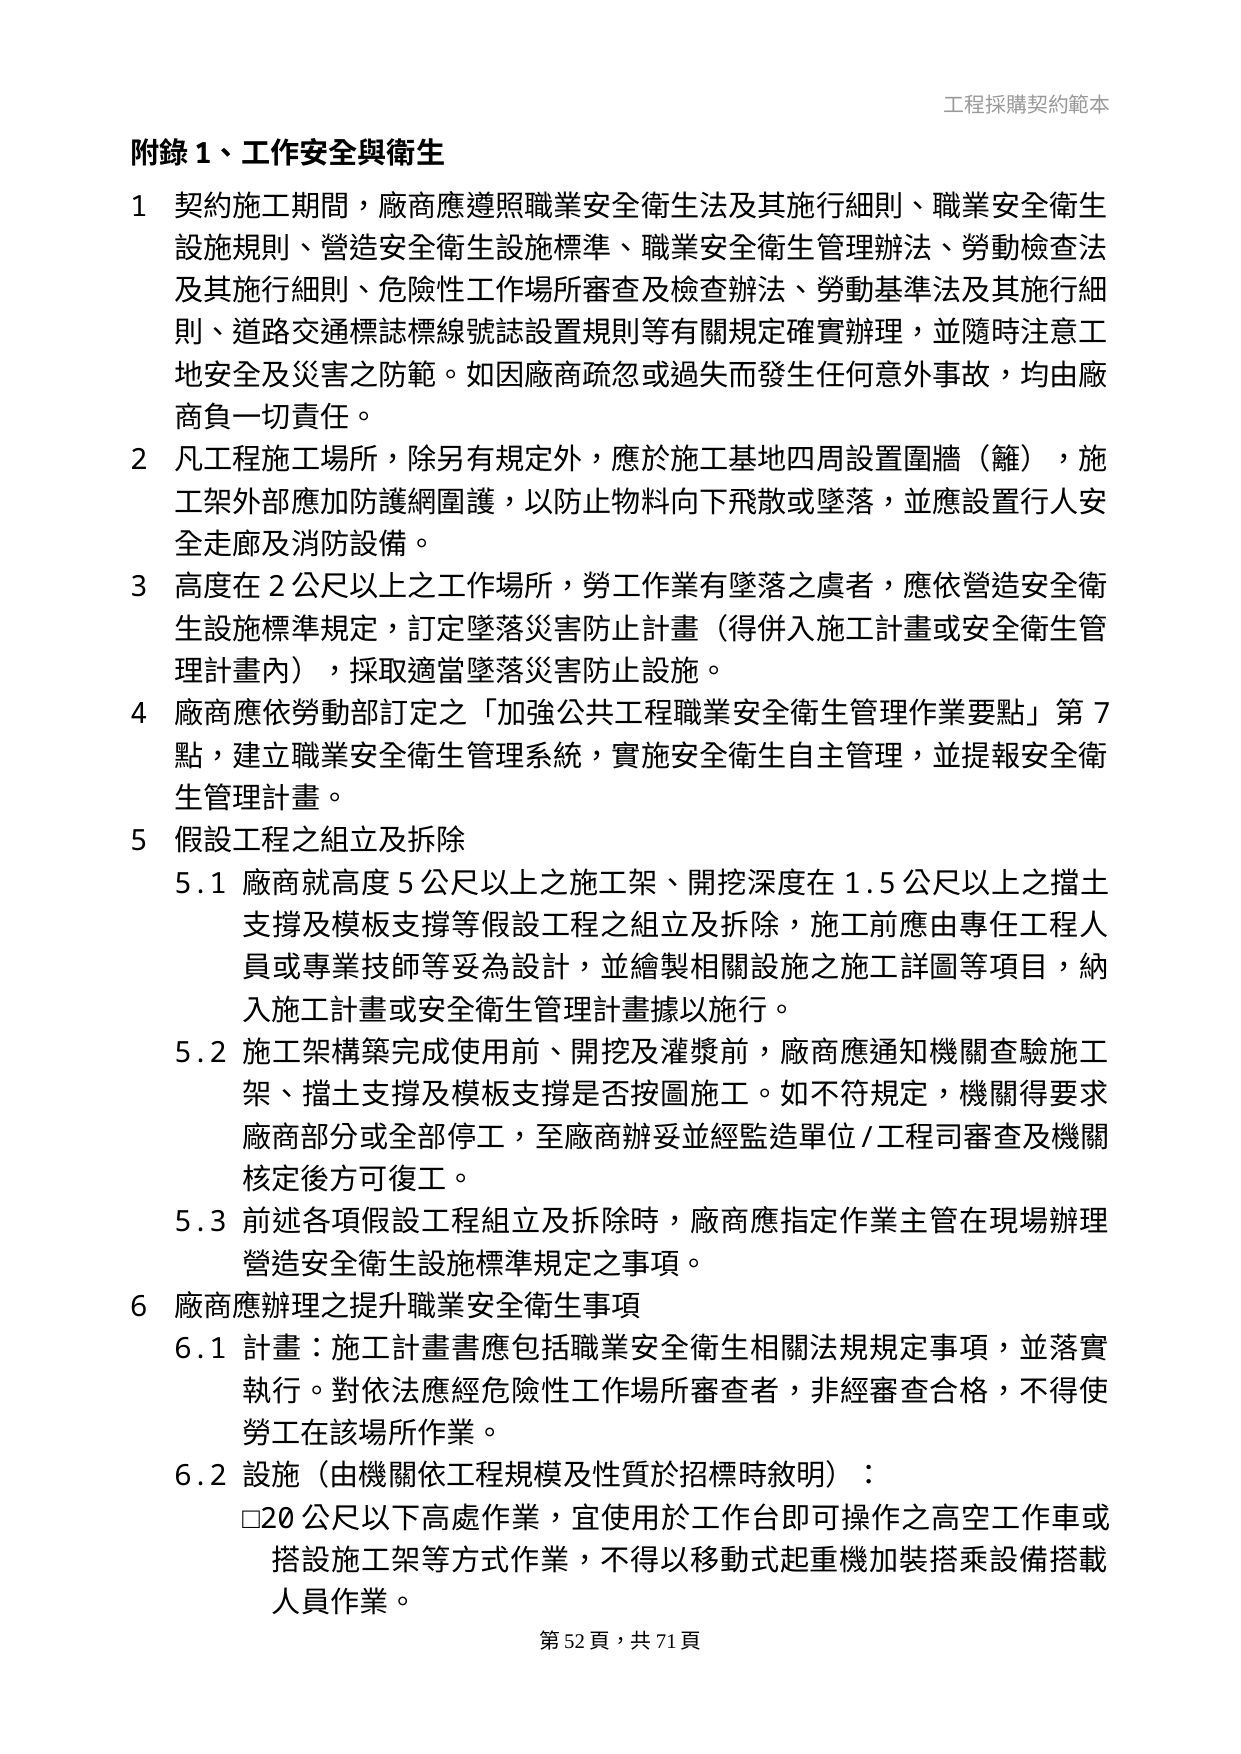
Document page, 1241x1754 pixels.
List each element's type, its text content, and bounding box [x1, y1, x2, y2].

text □20公尺以下高處作業，宜使用於工作台即可操作之高空工作車或搭設施工架等方式作業，不得以移動式起重機加裝搭乘設備搭載人員作業。 [242, 1494, 1110, 1621]
text 附錄1、工作安全與衛生 [130, 130, 1110, 172]
list 設施（由機關依工程規模及性質於招標時敘明）： [174, 1452, 1110, 1494]
list 廠商應依勞動部訂定之「加強公共工程職業安全衛生管理作業要點」第7點，建立職業安全衛生管理系統，實施安全衛生自主管理，並提報安全衛生管理計畫。 [130, 690, 1110, 817]
list 廠商應辦理之提升職業安全衛生事項 [130, 1283, 1110, 1325]
list 計畫：施工計畫書應包括職業安全衛生相關法規規定事項，並落實執行。對依法應經危險性工作場所審查者，非經審查合格，不得使勞工在該場所作業。 [174, 1325, 1110, 1452]
list 高度在2公尺以上之工作場所，勞工作業有墜落之虞者，應依營造安全衛生設施標準規定，訂定墜落災害防止計畫（得併入施工計畫或安全衛生管理計畫內），採取適當墜落災害防止設施。 [130, 563, 1110, 690]
list 廠商就高度5公尺以上之施工架、開挖深度在1.5公尺以上之擋土支撐及模板支撐等假設工程之組立及拆除，施工前應由專任工程人員或專業技師等妥為設計，並繪製相關設施之施工詳圖等項目，納入施工計畫或安全衛生管理計畫據以施行。 [174, 859, 1110, 1028]
list 契約施工期間，廠商應遵照職業安全衛生法及其施行細則、職業安全衛生設施規則、營造安全衛生設施標準、職業安全衛生管理辦法、勞動檢查法及其施行細則、危險性工作場所審查及檢查辦法、勞動基準法及其施行細則、道路交通標誌標線號誌設置規則等有關規定確實辦理，並隨時注意工地安全及災害之防範。如因廠商疏忽或過失而發生任何意外事故，均由廠商負一切責任。 [130, 182, 1110, 436]
list 凡工程施工場所，除另有規定外，應於施工基地四周設置圍牆（籬），施工架外部應加防護網圍護，以防止物料向下飛散或墜落，並應設置行人安全走廊及消防設備。 [130, 436, 1110, 563]
list 施工架構築完成使用前、開挖及灌漿前，廠商應通知機關查驗施工架、擋土支撐及模板支撐是否按圖施工。如不符規定，機關得要求廠商部分或全部停工，至廠商辦妥並經監造單位/工程司審查及機關核定後方可復工。 [174, 1028, 1110, 1198]
list 假設工程之組立及拆除 [130, 817, 1110, 859]
list 前述各項假設工程組立及拆除時，廠商應指定作業主管在現場辦理營造安全衛生設施標準規定之事項。 [174, 1198, 1110, 1283]
